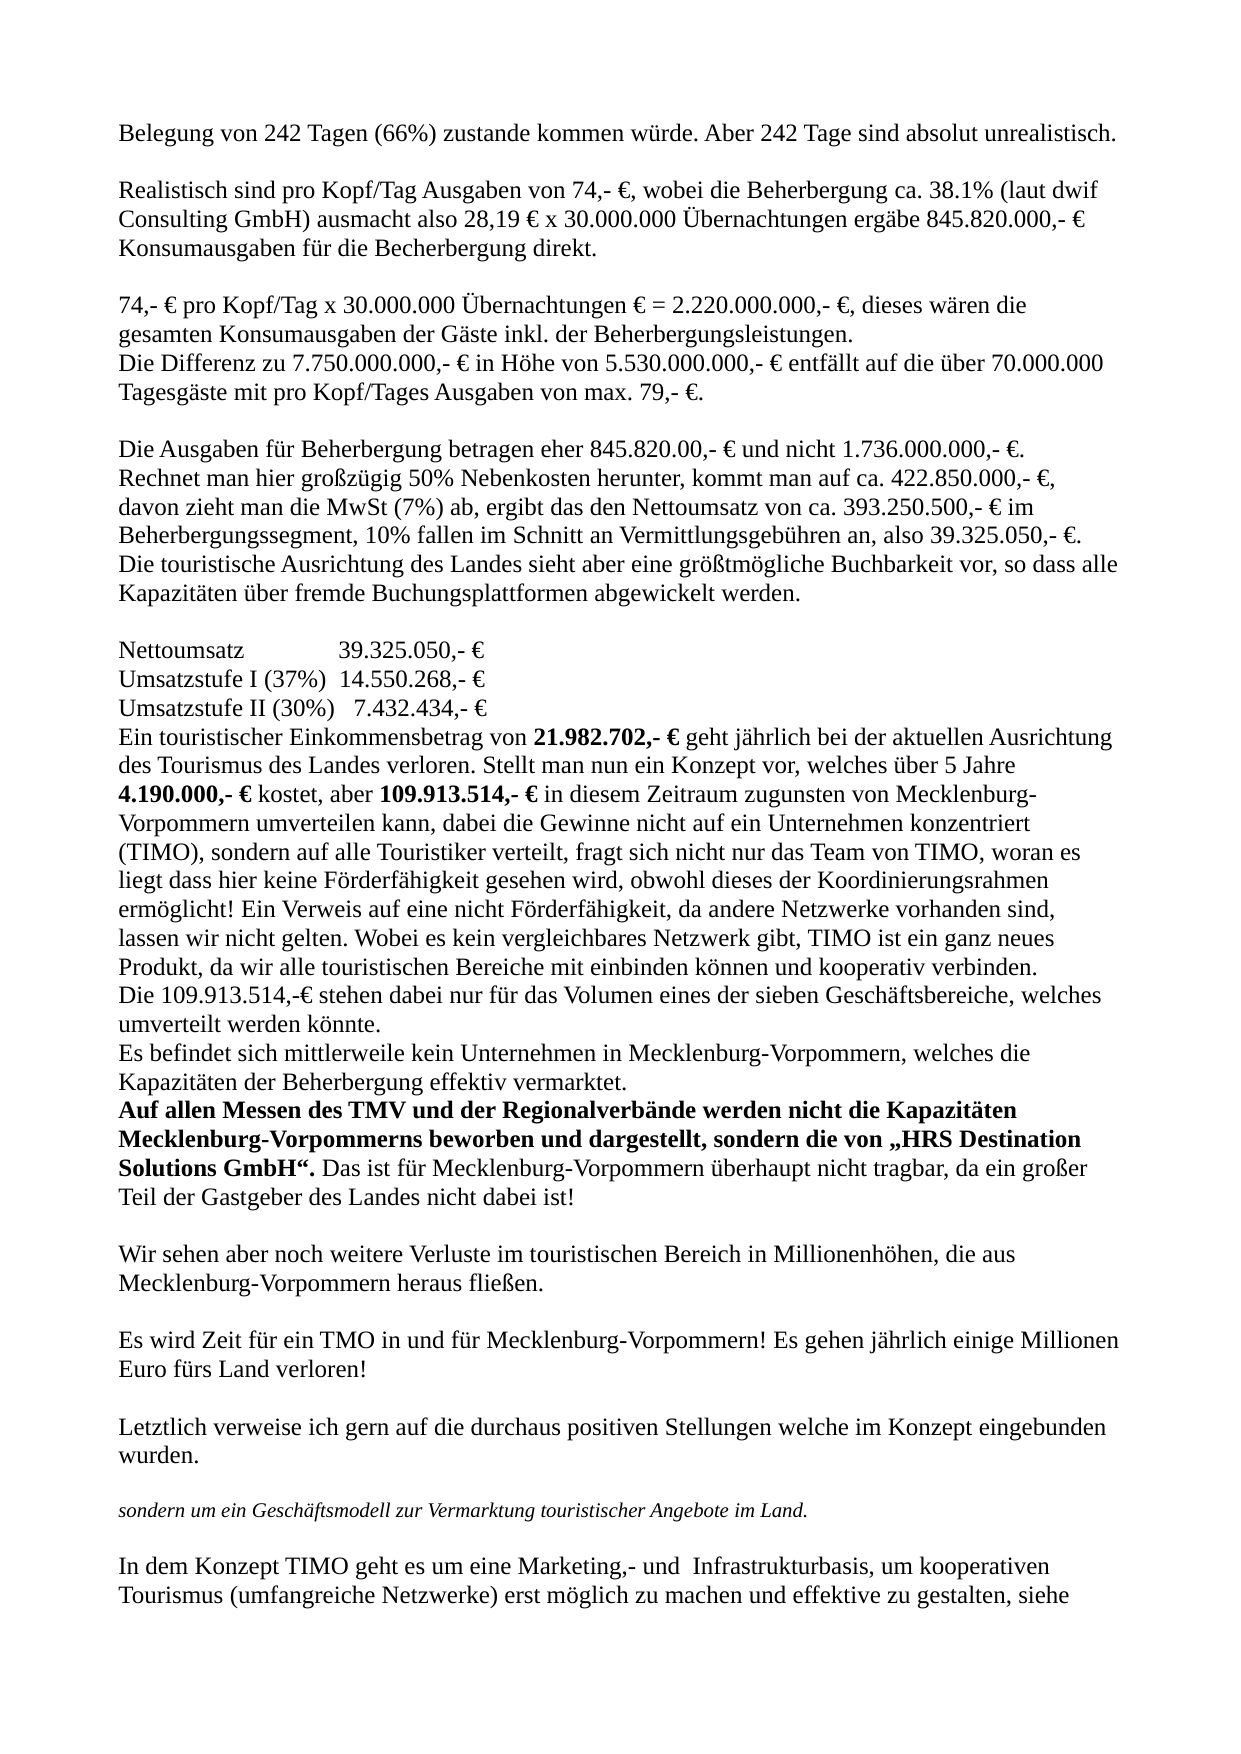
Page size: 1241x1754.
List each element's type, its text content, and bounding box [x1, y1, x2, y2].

text Umsatzstufe II (30%) 7.432.434,- € [118, 693, 1122, 722]
text Rechnet man hier großzügig 50% Nebenkosten herunter, kommt man auf ca. 422.850.000,- €, davon zieht man die MwSt (7%) ab, ergibt das den Nettoumsatz von ca. 393.250.500,- € im Beherbergungssegment, 10% fallen im Schnitt an Vermittlungsgebühren an, also 39.325.050,- €. [118, 463, 1122, 549]
text Die touristische Ausrichtung des Landes sieht aber eine größtmögliche Buchbarkeit vor, so dass alle Kapazitäten über fremde Buchungsplattformen abgewickelt werden. [118, 549, 1122, 607]
text Realistisch sind pro Kopf/Tag Ausgaben von 74,- €, wobei die Beherbergung ca. 38.1% (laut dwif Consulting GmbH) ausmacht also 28,19 € x 30.000.000 Übernachtungen ergäbe 845.820.000,- € Konsumausgaben für die Becherbergung direkt. [118, 176, 1122, 262]
text Es befindet sich mittlerweile kein Unternehmen in Mecklenburg-Vorpommern, welches die Kapazitäten der Beherbergung effektiv vermarktet. [118, 1038, 1122, 1096]
text 74,- € pro Kopf/Tag x 30.000.000 Übernachtungen € = 2.220.000.000,- €, dieses wären die gesamten Konsumausgaben der Gäste inkl. der Beherbergungsleistungen. [118, 291, 1122, 348]
text sondern um ein Geschäftsmodell zur Vermarktung touristischer Angebote im Land. [118, 1498, 1122, 1522]
text Es wird Zeit für ein TMO in und für Mecklenburg-Vorpommern! Es gehen jährlich einige Millionen Euro fürs Land verloren! [118, 1326, 1122, 1383]
text Auf allen Messen des TMV und der Regionalverbände werden nicht die Kapazitäten Mecklenburg-Vorpommerns beworben und dargestellt, sondern die von „HRS Destination Solutions GmbH“. Das ist für Mecklenburg-Vorpommern überhaupt nicht tragbar, da ein großer Teil der Gastgeber des Landes nicht dabei ist! [118, 1096, 1122, 1211]
text Letztlich verweise ich gern auf die durchaus positiven Stellungen welche im Konzept eingebunden wurden. [118, 1412, 1122, 1469]
text Belegung von 242 Tagen (66%) zustande kommen würde. Aber 242 Tage sind absolut unrealistisch. [118, 118, 1122, 147]
text Die Differenz zu 7.750.000.000,- € in Höhe von 5.530.000.000,- € entfällt auf die über 70.000.000 Tagesgäste mit pro Kopf/Tages Ausgaben von max. 79,- €. [118, 348, 1122, 406]
text Umsatzstufe I (37%) 14.550.268,- € [118, 664, 1122, 693]
text Wir sehen aber noch weitere Verluste im touristischen Bereich in Millionenhöhen, die aus Mecklenburg-Vorpommern heraus fließen. [118, 1239, 1122, 1297]
text Ein touristischer Einkommensbetrag von 21.982.702,- € geht jährlich bei der aktuellen Ausrichtung des Tourismus des Landes verloren. Stellt man nun ein Konzept vor, welches über 5 Jahre 4.190.000,- € kostet, aber 109.913.514,- € in diesem Zeitraum zugunsten von Mecklenburg-Vorpommern umverteilen kann, dabei die Gewinne nicht auf ein Unternehmen konzentriert (TIMO), sondern auf alle Touristiker verteilt, fragt sich nicht nur das Team von TIMO, woran es liegt dass hier keine Förderfähigkeit gesehen wird, obwohl dieses der Koordinierungsrahmen ermöglicht! Ein Verweis auf eine nicht Förderfähigkeit, da andere Netzwerke vorhanden sind, lassen wir nicht gelten. Wobei es kein vergleichbares Netzwerk gibt, TIMO ist ein ganz neues Produkt, da wir alle touristischen Bereiche mit einbinden können und kooperativ verbinden. [118, 722, 1122, 981]
text Die Ausgaben für Beherbergung betragen eher 845.820.00,- € und nicht 1.736.000.000,- €. [118, 434, 1122, 463]
text Nettoumsatz 39.325.050,- € [118, 636, 1122, 664]
text In dem Konzept TIMO geht es um eine Marketing,- und Infrastrukturbasis, um kooperativen Tourismus (umfangreiche Netzwerke) erst möglich zu machen und effektive zu gestalten, siehe [118, 1551, 1122, 1608]
text Die 109.913.514,-€ stehen dabei nur für das Volumen eines der sieben Geschäftsbereiche, welches umverteilt werden könnte. [118, 981, 1122, 1038]
